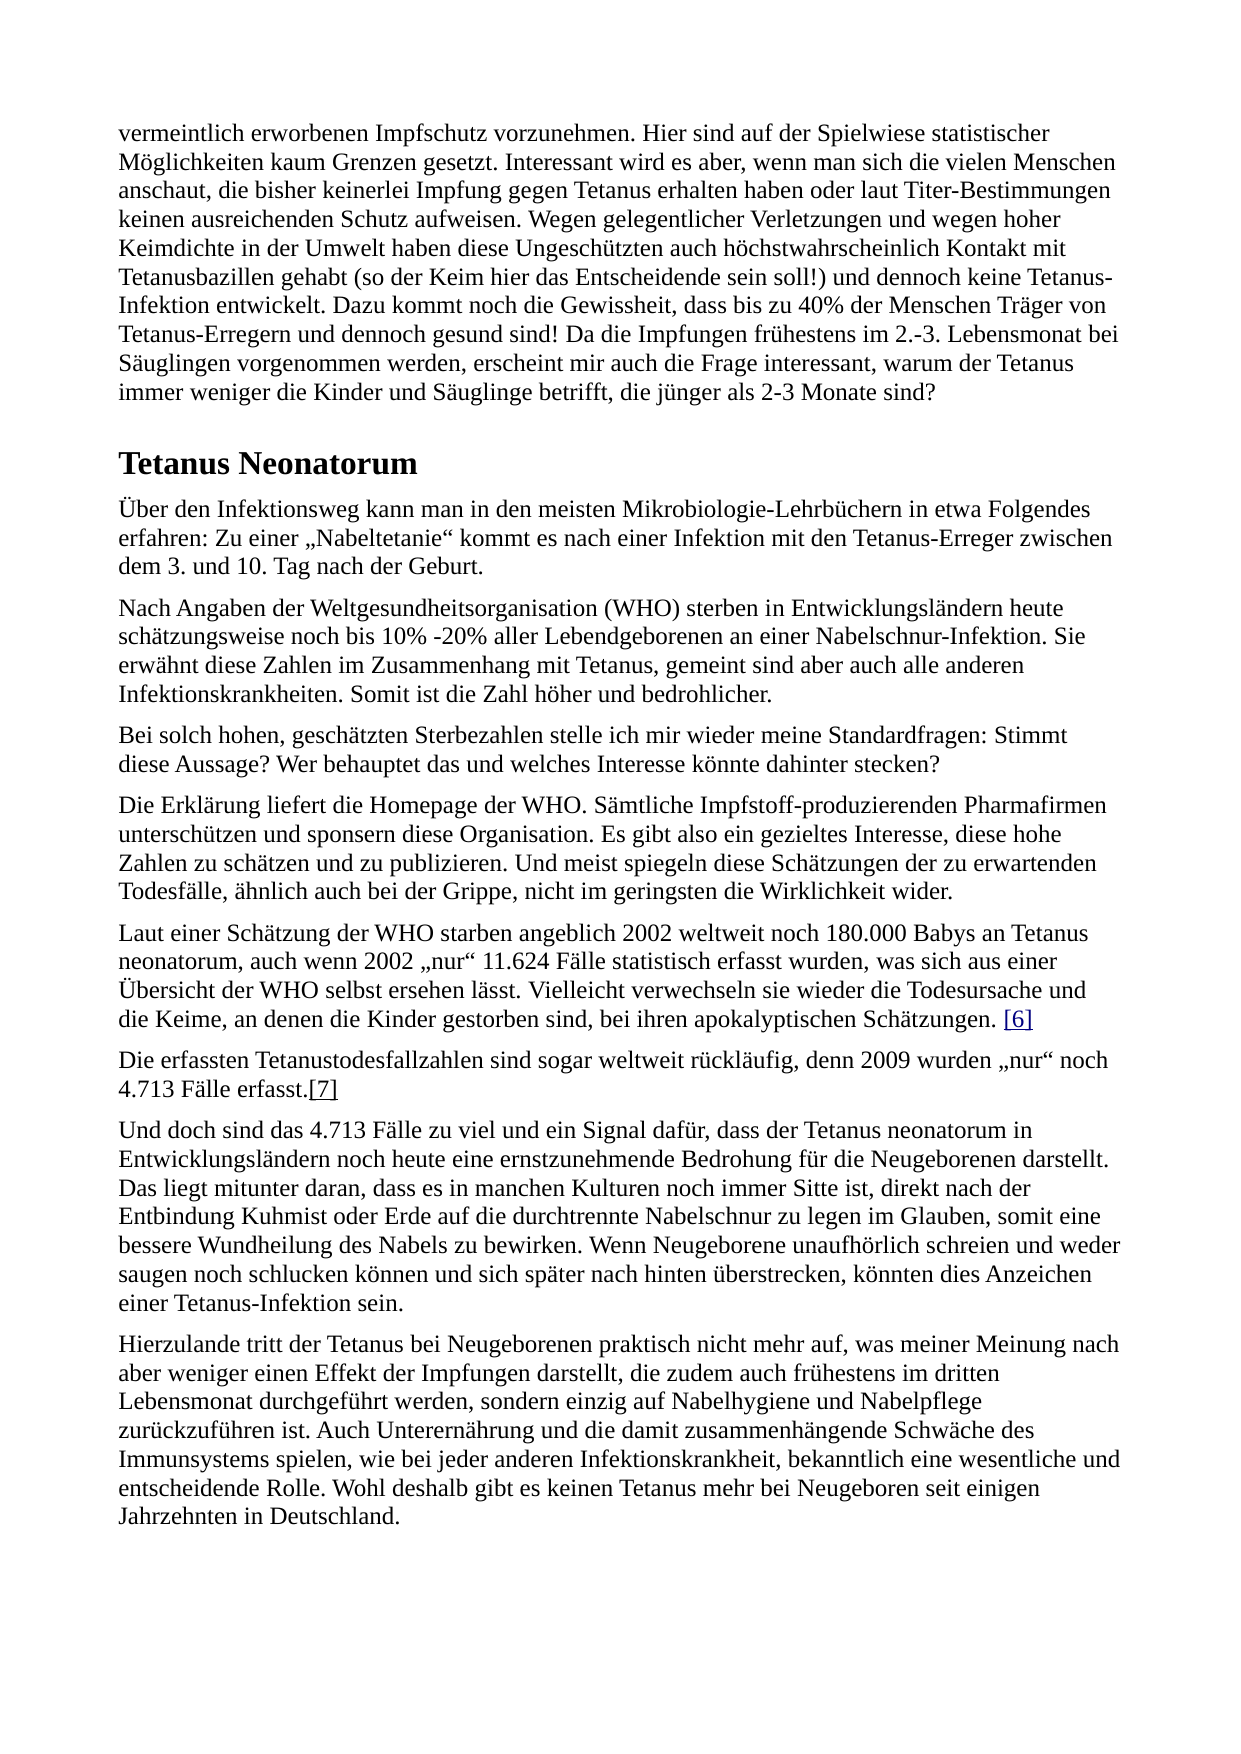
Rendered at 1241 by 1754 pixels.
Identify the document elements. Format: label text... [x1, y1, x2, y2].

text Die erfassten Tetanustodesfallzahlen sind sogar weltweit rückläufig, denn 2009 wurden „nur“ noch 4.713 Fälle erfasst.[7] [118, 1045, 1122, 1103]
text Über den Infektionsweg kann man in den meisten Mikrobiologie-Lehrbüchern in etwa Folgendes erfahren: Zu einer „Nabeltetanie“ kommt es nach einer Infektion mit den Tetanus-Erreger zwischen dem 3. und 10. Tag nach der Geburt. [118, 494, 1122, 580]
subtitle Tetanus Neonatorum [118, 443, 1122, 481]
text Und doch sind das 4.713 Fälle zu viel und ein Signal dafür, dass der Tetanus neonatorum in Entwicklungsländern noch heute eine ernstzunehmende Bedrohung für die Neugeborenen darstellt. Das liegt mitunter daran, dass es in manchen Kulturen noch immer Sitte ist, direkt nach der Entbindung Kuhmist oder Erde auf die durchtrennte Nabelschnur zu legen im Glauben, somit eine bessere Wundheilung des Nabels zu bewirken. Wenn Neugeborene unaufhörlich schreien und weder saugen noch schlucken können und sich später nach hinten überstrecken, könnten dies Anzeichen einer Tetanus-Infektion sein. [118, 1115, 1122, 1316]
text Die Erklärung liefert die Homepage der WHO. Sämtliche Impfstoff-produzierenden Pharmafirmen unterschützen und sponsern diese Organisation. Es gibt also ein gezieltes Interesse, diese hohe Zahlen zu schätzen und zu publizieren. Und meist spiegeln diese Schätzungen der zu erwartenden Todesfälle, ähnlich auch bei der Grippe, nicht im geringsten die Wirklichkeit wider. [118, 790, 1122, 905]
text Hierzulande tritt der Tetanus bei Neugeborenen praktisch nicht mehr auf, was meiner Meinung nach aber weniger einen Effekt der Impfungen darstellt, die zudem auch frühestens im dritten Lebensmonat durchgeführt werden, sondern einzig auf Nabelhygiene und Nabelpflege zurückzuführen ist. Auch Unterernährung und die damit zusammenhängende Schwäche des Immunsystems spielen, wie bei jeder anderen Infektionskrankheit, bekanntlich eine wesentliche und entscheidende Rolle. Wohl deshalb gibt es keinen Tetanus mehr bei Neugeboren seit einigen Jahrzehnten in Deutschland. [118, 1329, 1122, 1530]
text Bei solch hohen, geschätzten Sterbezahlen stelle ich mir wieder meine Standardfragen: Stimmt diese Aussage? Wer behauptet das und welches Interesse könnte dahinter stecken? [118, 720, 1122, 778]
text Laut einer Schätzung der WHO starben angeblich 2002 weltweit noch 180.000 Babys an Tetanus neonatorum, auch wenn 2002 „nur“ 11.624 Fälle statistisch erfasst wurden, was sich aus einer Übersicht der WHO selbst ersehen lässt. Vielleicht verwechseln sie wieder die Todesursache und die Keime, an denen die Kinder gestorben sind, bei ihren apokalyptischen Schätzungen. [6] [118, 918, 1122, 1033]
text vermeintlich erworbenen Impfschutz vorzunehmen. Hier sind auf der Spielwiese statistischer Möglichkeiten kaum Grenzen gesetzt. Interessant wird es aber, wenn man sich die vielen Menschen anschaut, die bisher keinerlei Impfung gegen Tetanus erhalten haben oder laut Titer-Bestimmungen keinen ausreichenden Schutz aufweisen. Wegen gelegentlicher Verletzungen und wegen hoher Keimdichte in der Umwelt haben diese Ungeschützten auch höchstwahrscheinlich Kontakt mit Tetanusbazillen gehabt (so der Keim hier das Entscheidende sein soll!) und dennoch keine Tetanus-Infektion entwickelt. Dazu kommt noch die Gewissheit, dass bis zu 40% der Menschen Träger von Tetanus-Erregern und dennoch gesund sind! Da die Impfungen frühestens im 2.-3. Lebensmonat bei Säuglingen vorgenommen werden, erscheint mir auch die Frage interessant, warum der Tetanus immer weniger die Kinder und Säuglinge betrifft, die jünger als 2-3 Monate sind? [118, 118, 1122, 406]
text Nach Angaben der Weltgesundheitsorganisation (WHO) sterben in Entwicklungsländern heute schätzungsweise noch bis 10% -20% aller Lebendgeborenen an einer Nabelschnur-Infektion. Sie erwähnt diese Zahlen im Zusammenhang mit Tetanus, gemeint sind aber auch alle anderen Infektionskrankheiten. Somit ist die Zahl höher und bedrohlicher. [118, 593, 1122, 708]
